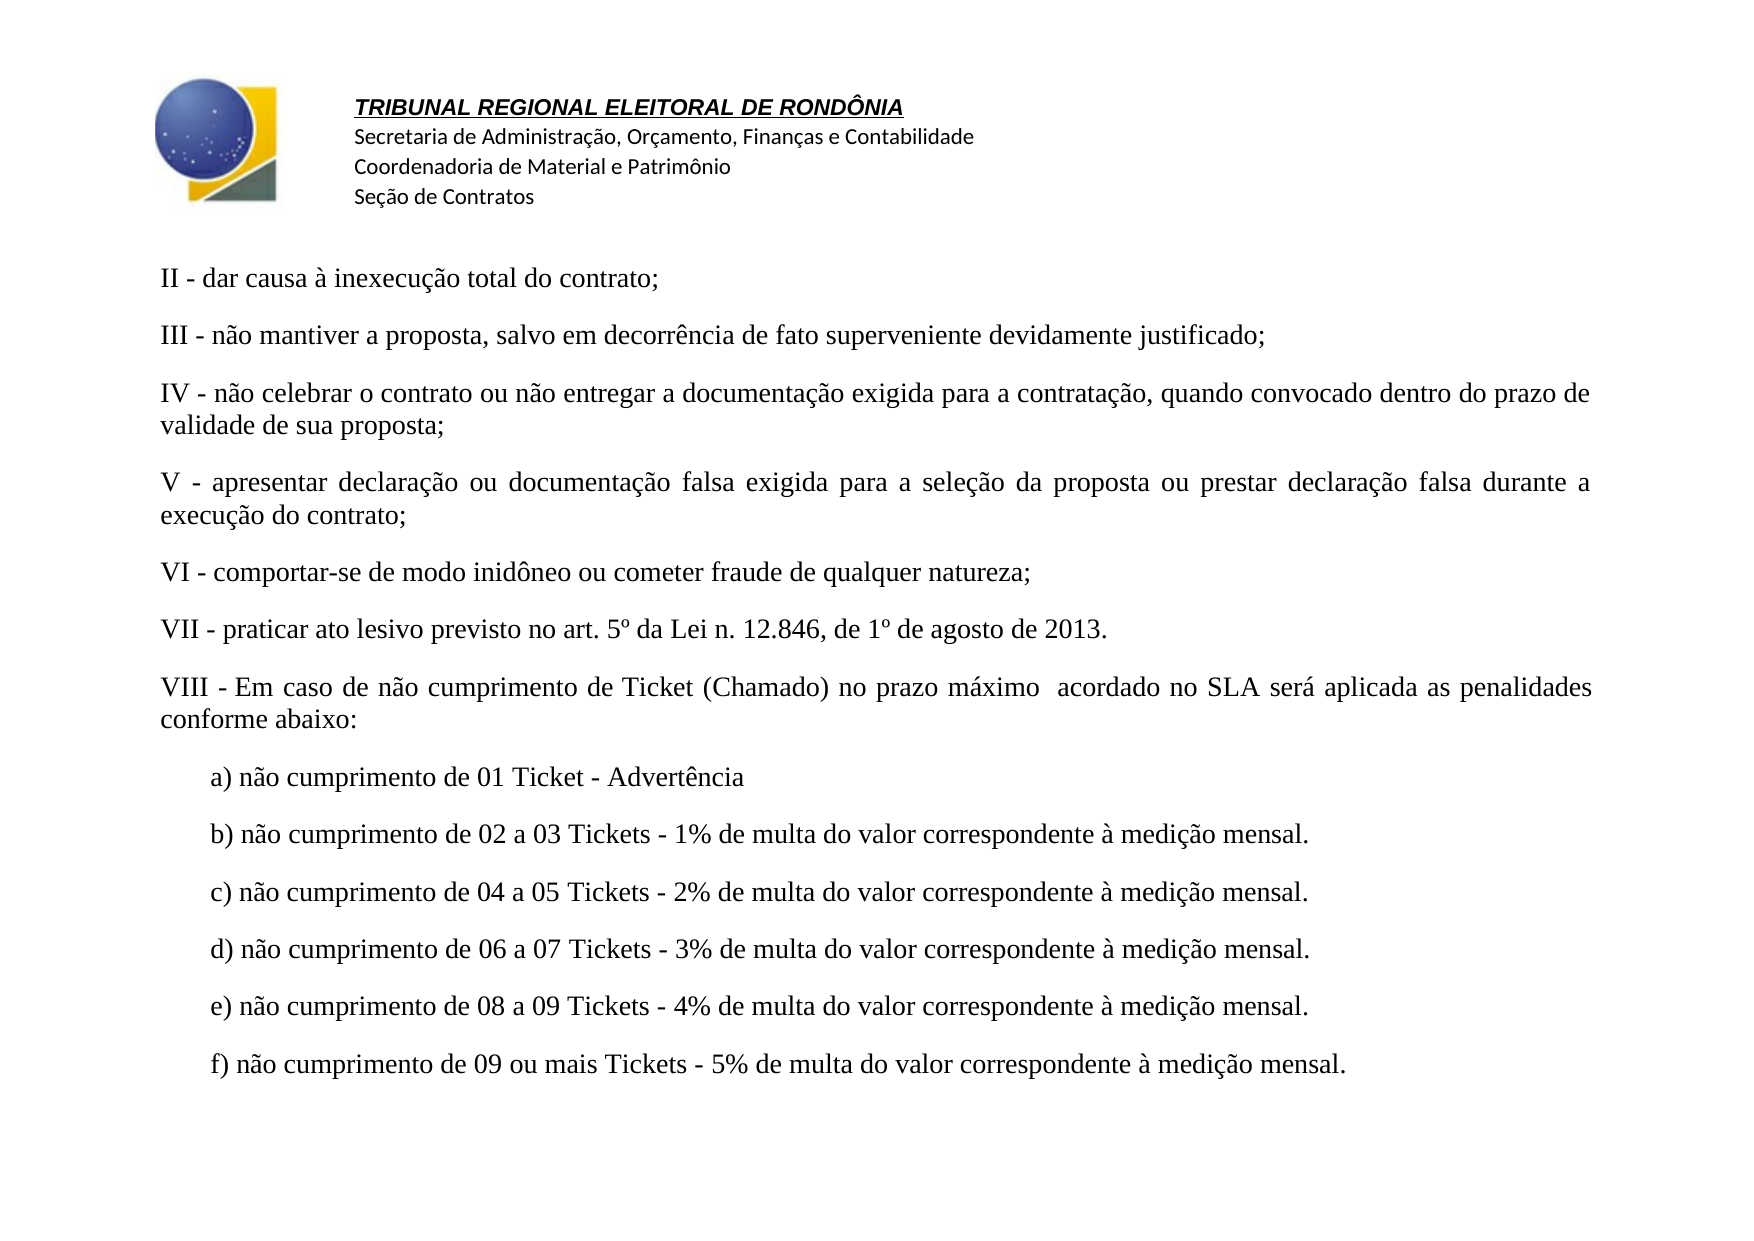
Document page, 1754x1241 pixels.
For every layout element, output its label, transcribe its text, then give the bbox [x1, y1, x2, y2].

text a) não cumprimento de 01 Ticket - Advertência [210, 760, 1594, 792]
text VII - praticar ato lesivo previsto no art. 5º da Lei n. 12.846, de 1º de agosto de 2013. [160, 613, 1594, 645]
text VIII - Em caso de não cumprimento de Ticket (Chamado) no prazo máximo acordado no SLA será aplicada as penalidades conforme abaixo: [160, 670, 1594, 735]
text d) não cumprimento de 06 a 07 Tickets - 3% de multa do valor correspondente à medição mensal. [210, 932, 1594, 964]
text VI - comportar-se de modo inidôneo ou cometer fraude de qualquer natureza; [160, 555, 1594, 588]
text b) não cumprimento de 02 a 03 Tickets - 1% de multa do valor correspondente à medição mensal. [210, 817, 1594, 849]
text f) não cumprimento de 09 ou mais Tickets - 5% de multa do valor correspondente à medição mensal. [210, 1047, 1594, 1079]
text III - não mantiver a proposta, salvo em decorrência de fato superveniente devidamente justificado; [160, 318, 1594, 351]
text e) não cumprimento de 08 a 09 Tickets - 4% de multa do valor correspondente à medição mensal. [210, 989, 1594, 1022]
text IV - não celebrar o contrato ou não entregar a documentação exigida para a contratação, quando convocado dentro do prazo de validade de sua proposta; [160, 376, 1594, 440]
text V - apresentar declaração ou documentação falsa exigida para a seleção da proposta ou prestar declaração falsa durante a execução do contrato; [160, 465, 1594, 530]
text II - dar causa à inexecução total do contrato; [160, 261, 1594, 293]
text c) não cumprimento de 04 a 05 Tickets - 2% de multa do valor correspondente à medição mensal. [210, 874, 1594, 907]
